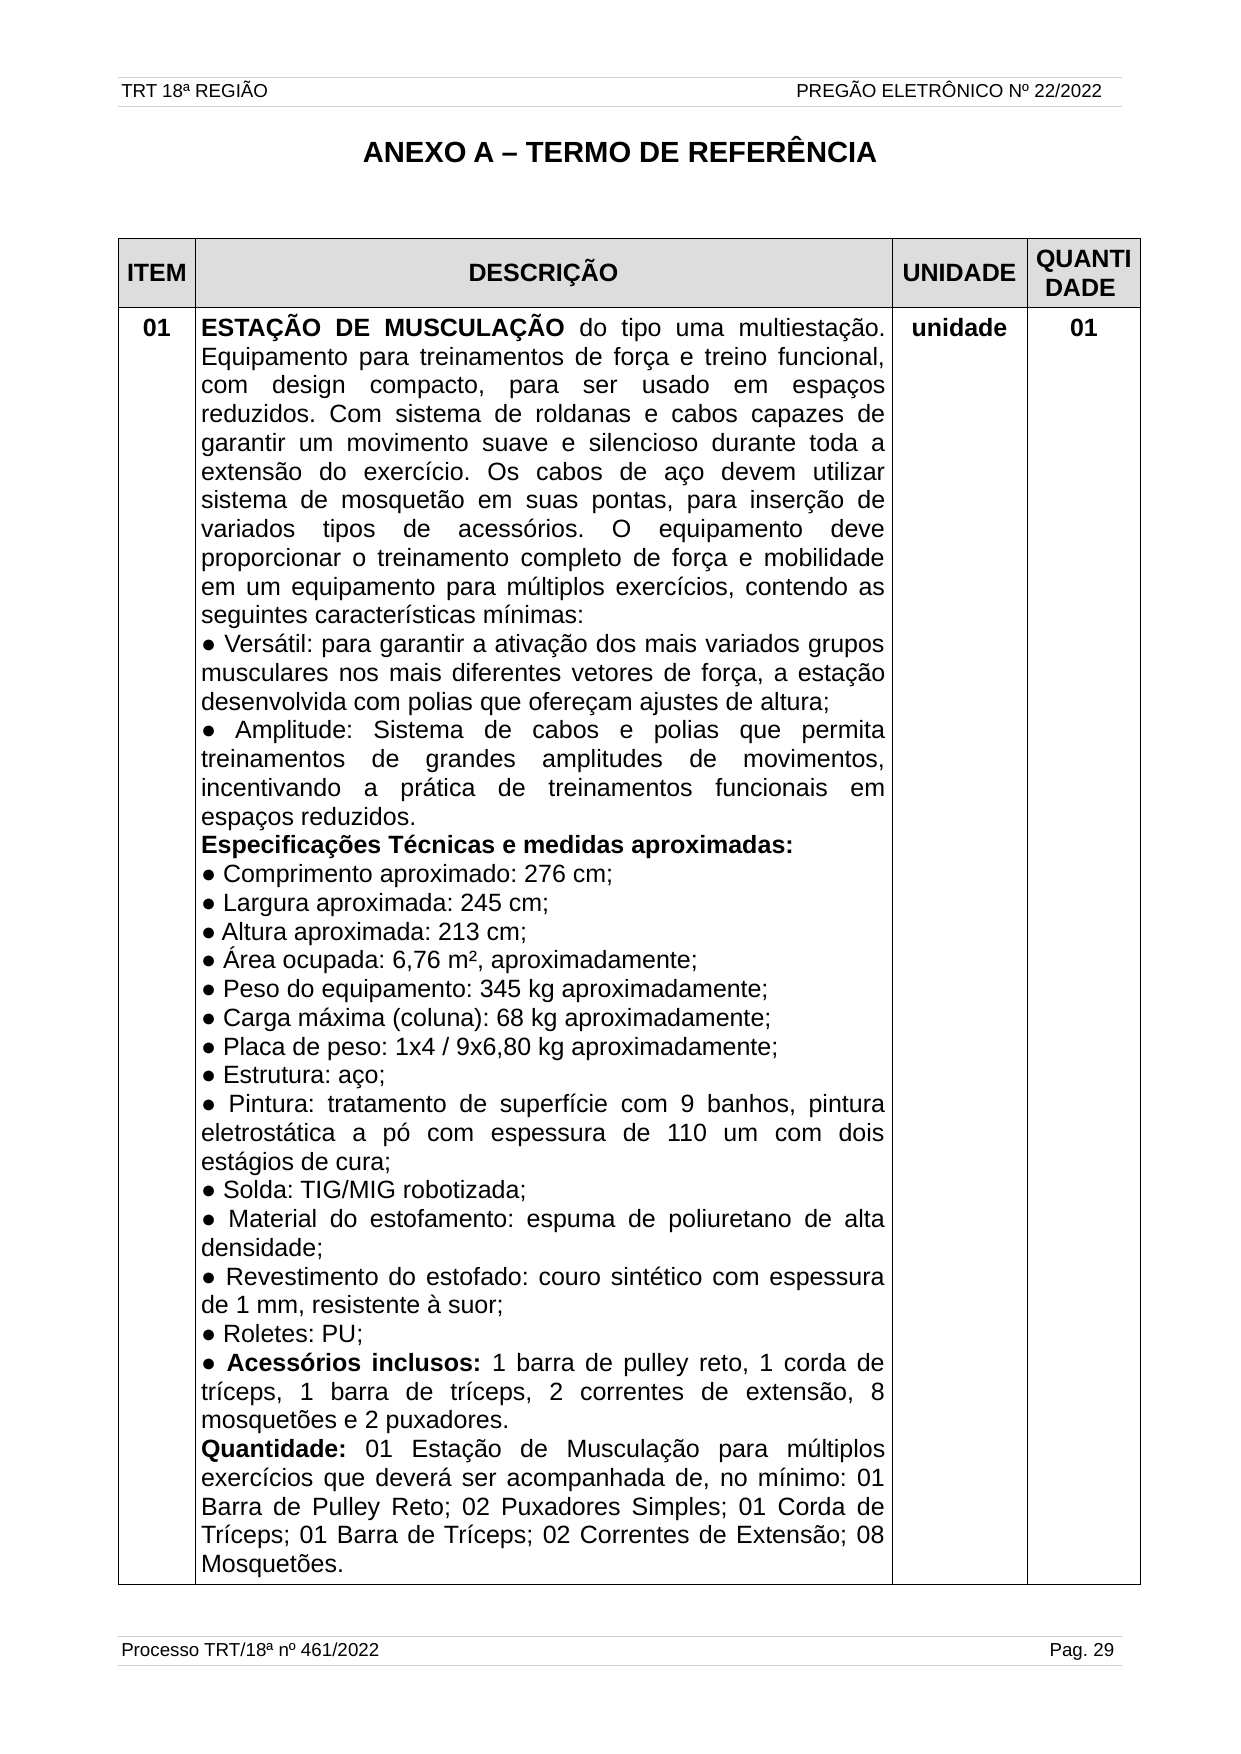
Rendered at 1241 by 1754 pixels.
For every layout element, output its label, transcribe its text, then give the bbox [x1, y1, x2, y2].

table_header DESCRIÇÃO [196, 239, 892, 307]
table_header QUANTIDADE [1028, 239, 1140, 307]
table_cell 01 [119, 308, 195, 1584]
text ANEXO A – TERMO DE REFERÊNCIA [118, 136, 1122, 169]
table_header ITEM [119, 239, 195, 307]
table_cell 01 [1028, 308, 1140, 1584]
table_cell unidade [893, 308, 1027, 1584]
table_header UNIDADE [893, 239, 1027, 307]
table_cell ESTAÇÃO DE MUSCULAÇÃO do tipo uma multiestação. Equipamento para treinamentos de força e treino funcional, com design compacto, para ser usado em espaços reduzidos. Com sistema de roldanas e cabos capazes de garantir um movimento suave e silencioso durante toda a extensão do exercício. Os cabos de aço devem utilizar sistema de mosquetão em suas pontas, para inserção de variados tipos de acessórios. O equipamento deve proporcionar o treinamento completo de força e mobilidade em um equipamento para múltiplos exercícios, contendo as seguintes características mínimas: ● Versátil: para garantir a ativação dos mais variados grupos musculares nos mais diferentes vetores de força, a estação desenvolvida com polias que ofereçam ajustes de altura; ● Amplitude: Sistema de cabos e polias que permita treinamentos de grandes amplitudes de movimentos, incentivando a prática de treinamentos funcionais em espaços reduzidos. Especificações Técnicas e medidas aproximadas: ● Comprimento aproximado: 276 cm; ● Largura aproximada: 245 cm; ● Altura aproximada: 213 cm; ● Área ocupada: 6,76 m², aproximadamente; ● Peso do equipamento: 345 kg aproximadamente; ● Carga máxima (coluna): 68 kg aproximadamente; ● Placa de peso: 1x4 / 9x6,80 kg aproximadamente; ● Estrutura: aço; ● Pintura: tratamento de superfície com 9 banhos, pintura eletrostática a pó com espessura de 110 um com dois estágios de cura; ● Solda: TIG/MIG robotizada; ● Material do estofamento: espuma de poliuretano de alta densidade; ● Revestimento do estofado: couro sintético com espessura de 1 mm, resistente à suor; ● Roletes: PU; ● Acessórios inclusos: 1 barra de pulley reto, 1 corda de tríceps, 1 barra de tríceps, 2 correntes de extensão, 8 mosquetões e 2 puxadores. Quantidade: 01 Estação de Musculação para múltiplos exercícios que deverá ser acompanhada de, no mínimo: 01 Barra de Pulley Reto; 02 Puxadores Simples; 01 Corda de Tríceps; 01 Barra de Tríceps; 02 Correntes de Extensão; 08 Mosquetões. [196, 308, 892, 1584]
